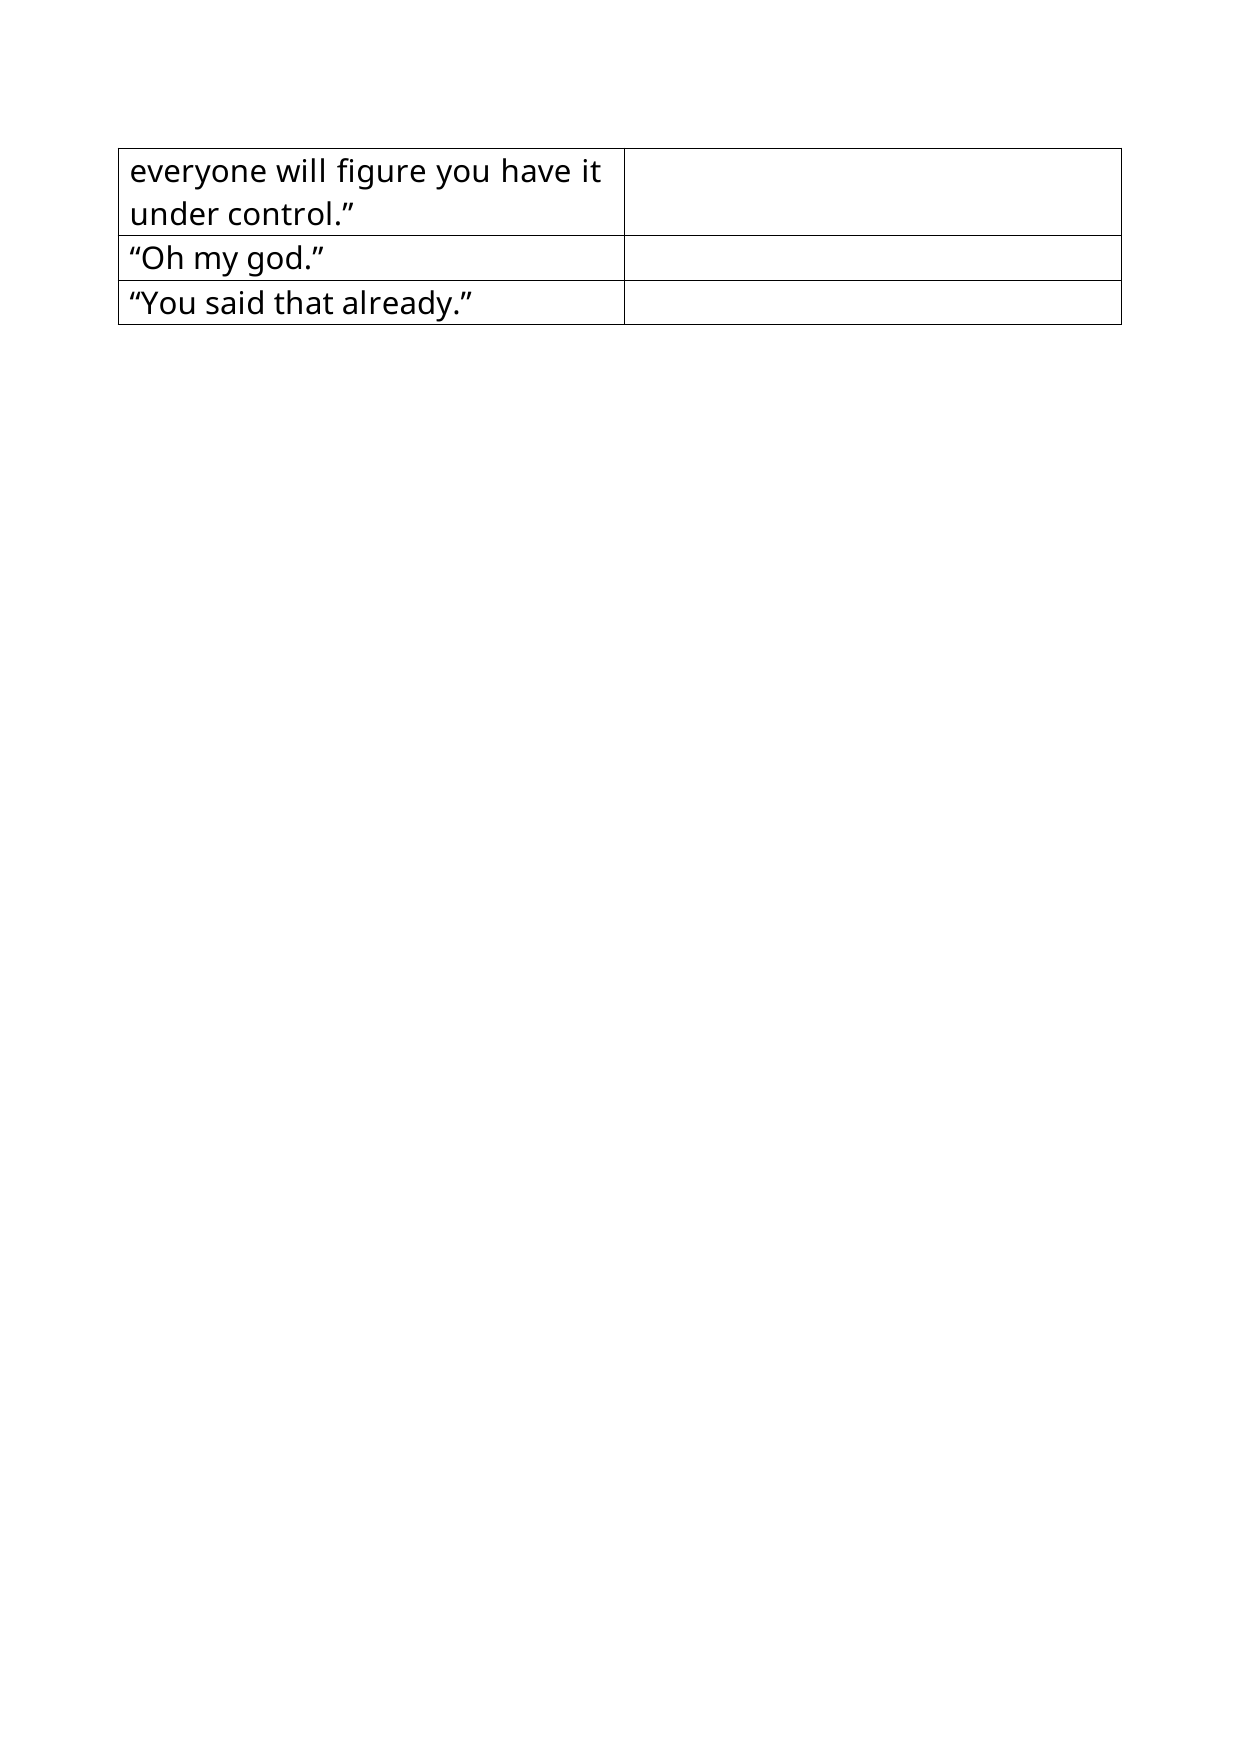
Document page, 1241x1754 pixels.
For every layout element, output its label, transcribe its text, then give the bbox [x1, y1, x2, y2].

table_cell everyone will figure you have it under control.” [119, 149, 624, 235]
table_cell [625, 281, 1121, 324]
table_cell “You said that already.” [119, 281, 624, 324]
table_cell [625, 236, 1121, 279]
table_cell [625, 149, 1121, 235]
table_cell “Oh my god.” [119, 236, 624, 279]
